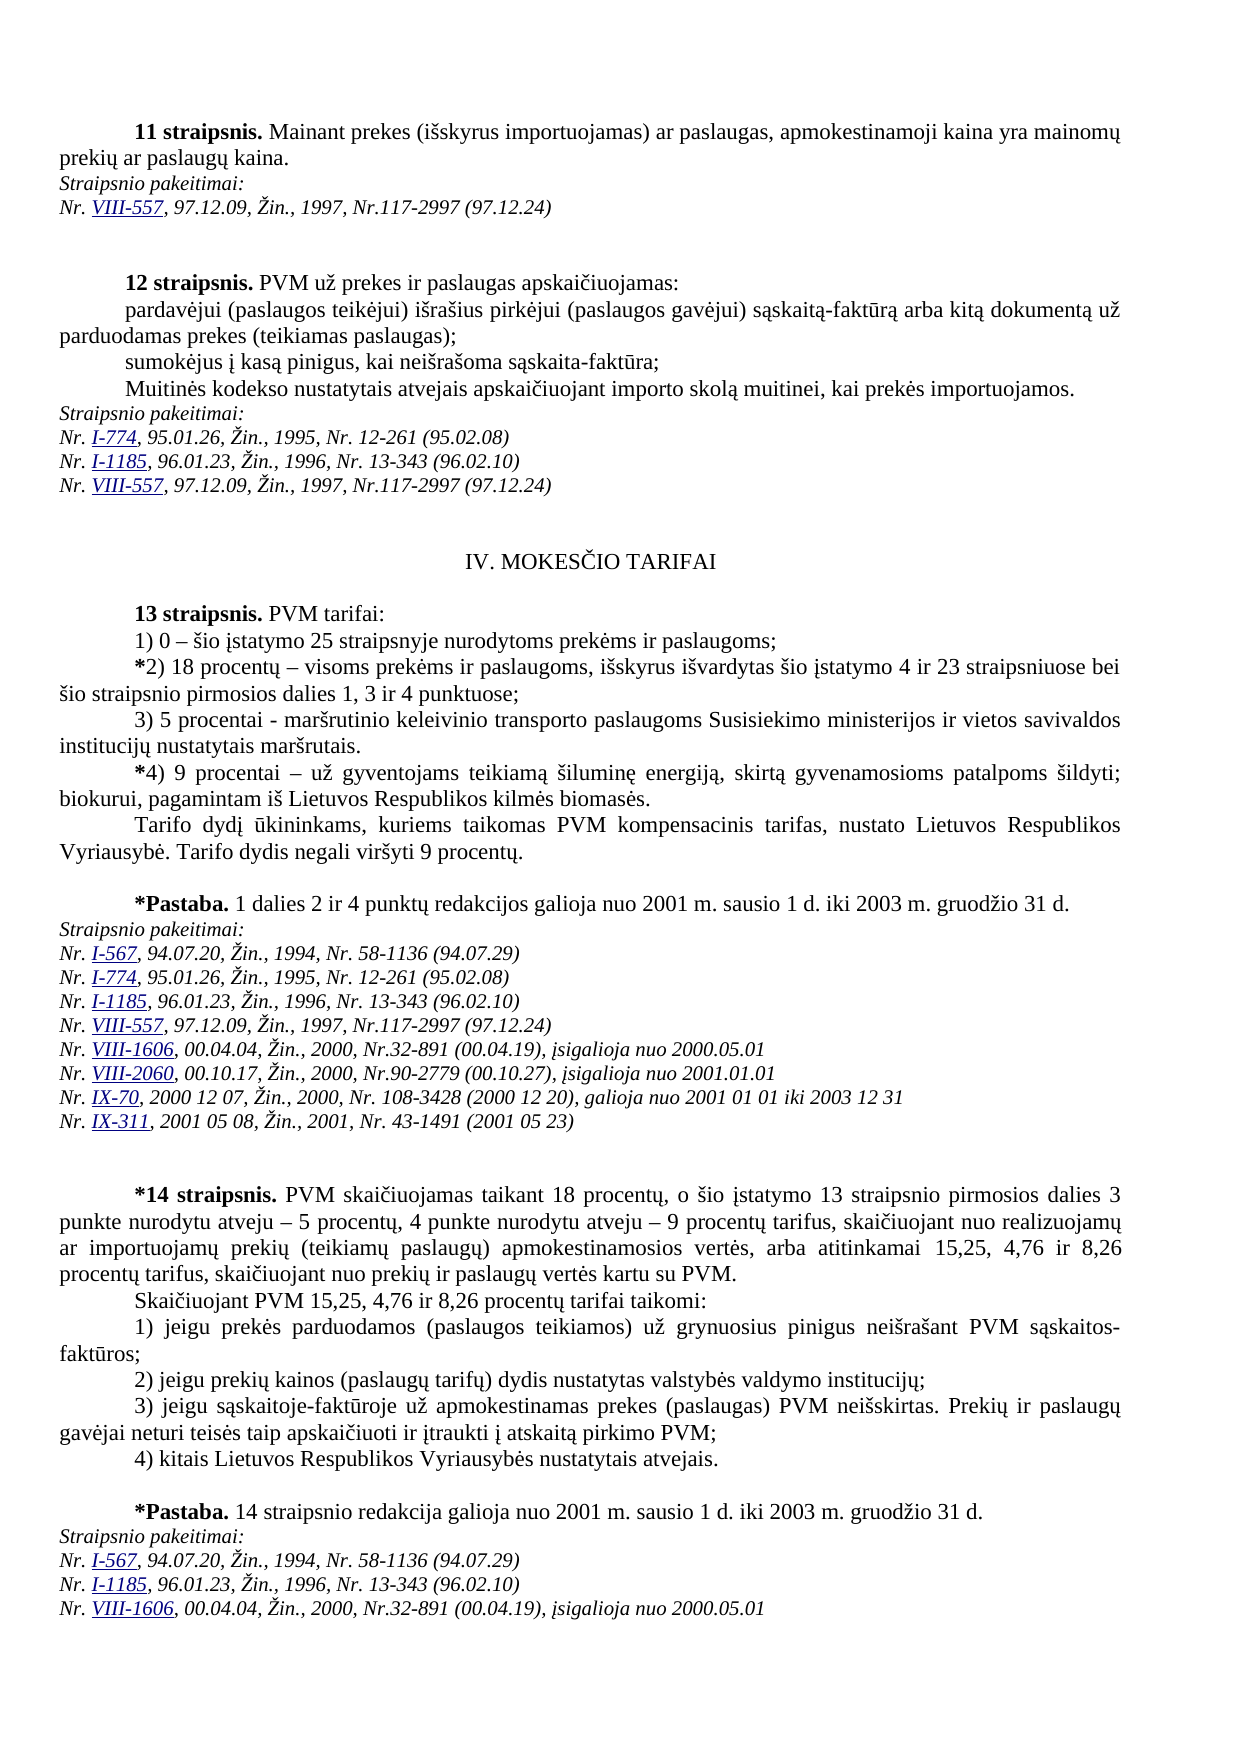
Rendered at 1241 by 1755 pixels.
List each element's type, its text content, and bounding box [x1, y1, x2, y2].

text Nr. IX-311, 2001 05 08, Žin., 2001, Nr. 43-1491 (2001 05 23) [59, 1109, 1122, 1133]
text Tarifo dydį ūkininkams, kuriems taikomas PVM kompensacinis tarifas, nustato Lietuvos Respublikos Vyriausybė. Tarifo dydis negali viršyti 9 procentų. [59, 811, 1122, 864]
text 3) jeigu sąskaitoje-faktūroje už apmokestinamas prekes (paslaugas) PVM neišskirtas. Prekių ir paslaugų gavėjai neturi teisės taip apskaičiuoti ir įtraukti į atskaitą pirkimo PVM; [59, 1392, 1122, 1445]
text Straipsnio pakeitimai: [59, 401, 1122, 425]
text Nr. I-1185, 96.01.23, Žin., 1996, Nr. 13-343 (96.02.10) [59, 989, 1122, 1013]
text Straipsnio pakeitimai: [59, 1524, 1122, 1548]
text Nr. VIII-557, 97.12.09, Žin., 1997, Nr.117-2997 (97.12.24) [59, 473, 1122, 497]
text *4) 9 procentai – už gyventojams teikiamą šiluminę energiją, skirtą gyvenamosioms patalpoms šildyti; biokurui, pagamintam iš Lietuvos Respublikos kilmės biomasės. [59, 759, 1122, 811]
text Nr. I-774, 95.01.26, Žin., 1995, Nr. 12-261 (95.02.08) [59, 965, 1122, 989]
text *2) 18 procentų – visoms prekėms ir paslaugoms, išskyrus išvardytas šio įstatymo 4 ir 23 straipsniuose bei šio straipsnio pirmosios dalies 1, 3 ir 4 punktuose; [59, 653, 1122, 706]
text Nr. VIII-557, 97.12.09, Žin., 1997, Nr.117-2997 (97.12.24) [59, 1013, 1122, 1037]
text Nr. VIII-2060, 00.10.17, Žin., 2000, Nr.90-2779 (00.10.27), įsigalioja nuo 2001.01.01 [59, 1061, 1122, 1085]
text 4) kitais Lietuvos Respublikos Vyriausybės nustatytais atvejais. [59, 1445, 1122, 1471]
text Nr. I-1185, 96.01.23, Žin., 1996, Nr. 13-343 (96.02.10) [59, 449, 1122, 473]
text Nr. VIII-1606, 00.04.04, Žin., 2000, Nr.32-891 (00.04.19), įsigalioja nuo 2000.05.01 [59, 1596, 1122, 1620]
text 1) jeigu prekės parduodamos (paslaugos teikiamos) už grynuosius pinigus neišrašant PVM sąskaitos-faktūros; [59, 1313, 1122, 1366]
text Nr. I-1185, 96.01.23, Žin., 1996, Nr. 13-343 (96.02.10) [59, 1572, 1122, 1596]
text sumokėjus į kasą pinigus, kai neišrašoma sąskaita-faktūra; [59, 348, 1122, 375]
text *14 straipsnis. PVM skaičiuojamas taikant 18 procentų, o šio įstatymo 13 straipsnio pirmosios dalies 3 punkte nurodytu atveju – 5 procentų, 4 punkte nurodytu atveju – 9 procentų tarifus, skaičiuojant nuo realizuojamų ar importuojamų prekių (teikiamų paslaugų) apmokestinamosios vertės, arba atitinkamai 15,25, 4,76 ir 8,26 procentų tarifus, skaičiuojant nuo prekių ir paslaugų vertės kartu su PVM. [59, 1181, 1122, 1287]
text Straipsnio pakeitimai: [59, 171, 1122, 195]
text Skaičiuojant PVM 15,25, 4,76 ir 8,26 procentų tarifai taikomi: [59, 1287, 1122, 1313]
text Straipsnio pakeitimai: [59, 917, 1122, 941]
text Nr. I-567, 94.07.20, Žin., 1994, Nr. 58-1136 (94.07.29) [59, 1548, 1122, 1572]
text 13 straipsnis. PVM tarifai: [59, 601, 1122, 627]
text 2) jeigu prekių kainos (paslaugų tarifų) dydis nustatytas valstybės valdymo institucijų; [59, 1366, 1122, 1392]
text 11 straipsnis. Mainant prekes (išskyrus importuojamas) ar paslaugas, apmokestinamoji kaina yra mainomų prekių ar paslaugų kaina. [59, 118, 1122, 171]
text 3) 5 procentai - maršrutinio keleivinio transporto paslaugoms Susisiekimo ministerijos ir vietos savivaldos institucijų nustatytais maršrutais. [59, 706, 1122, 759]
text *Pastaba. 1 dalies 2 ir 4 punktų redakcijos galioja nuo 2001 m. sausio 1 d. iki 2003 m. gruodžio 31 d. [59, 890, 1122, 917]
text 12 straipsnis. PVM už prekes ir paslaugas apskaičiuojamas: [59, 269, 1122, 296]
text Nr. VIII-557, 97.12.09, Žin., 1997, Nr.117-2997 (97.12.24) [59, 195, 1122, 219]
text Nr. I-567, 94.07.20, Žin., 1994, Nr. 58-1136 (94.07.29) [59, 941, 1122, 965]
text IV. MOKESČIO TARIFAI [59, 548, 1122, 574]
text 1) 0 – šio įstatymo 25 straipsnyje nurodytoms prekėms ir paslaugoms; [59, 627, 1122, 653]
text pardavėjui (paslaugos teikėjui) išrašius pirkėjui (paslaugos gavėjui) sąskaitą-faktūrą arba kitą dokumentą už parduodamas prekes (teikiamas paslaugas); [59, 296, 1122, 348]
text Nr. I-774, 95.01.26, Žin., 1995, Nr. 12-261 (95.02.08) [59, 425, 1122, 449]
text Muitinės kodekso nustatytais atvejais apskaičiuojant importo skolą muitinei, kai prekės importuojamos. [59, 375, 1122, 401]
text Nr. IX-70, 2000 12 07, Žin., 2000, Nr. 108-3428 (2000 12 20), galioja nuo 2001 01 01 iki 2003 12 31 [59, 1085, 1122, 1109]
text Nr. VIII-1606, 00.04.04, Žin., 2000, Nr.32-891 (00.04.19), įsigalioja nuo 2000.05.01 [59, 1037, 1122, 1061]
text *Pastaba. 14 straipsnio redakcija galioja nuo 2001 m. sausio 1 d. iki 2003 m. gruodžio 31 d. [59, 1498, 1122, 1524]
